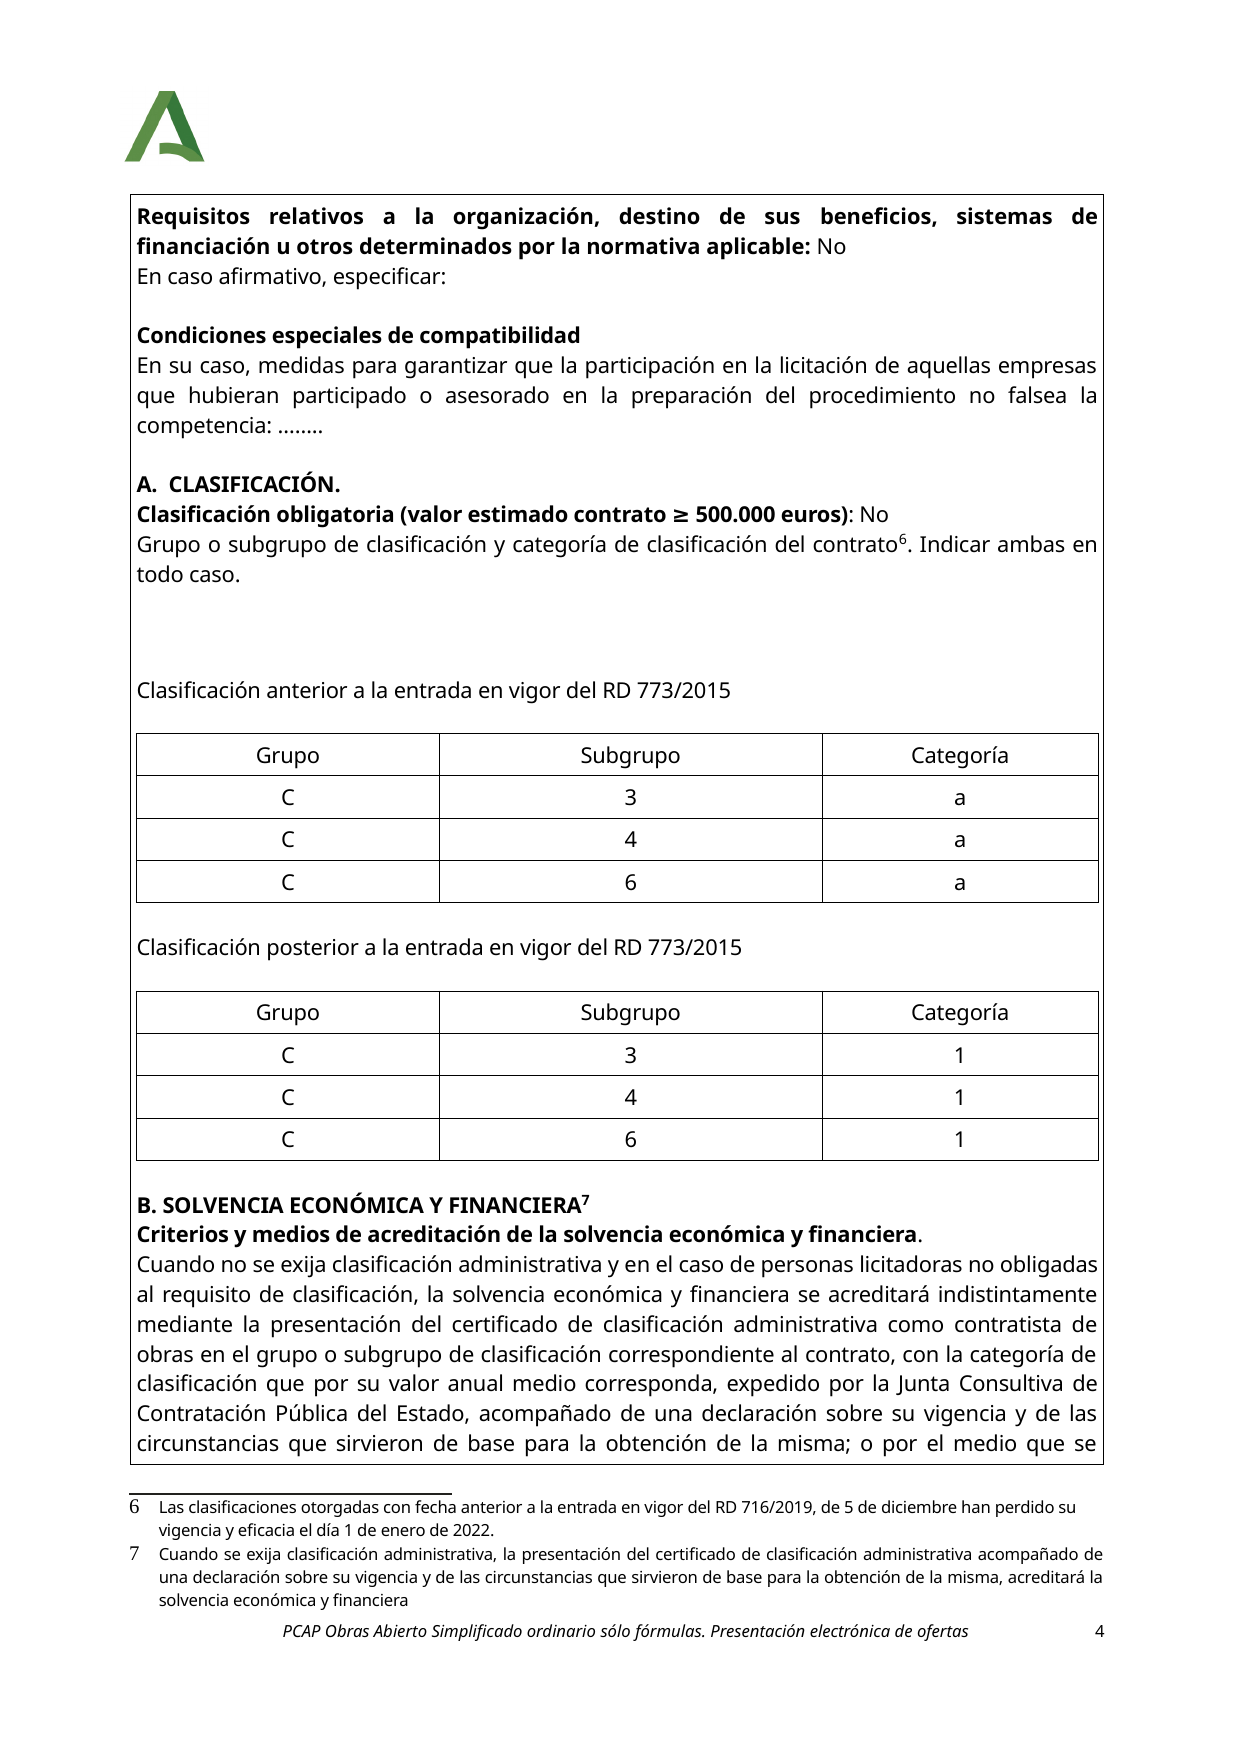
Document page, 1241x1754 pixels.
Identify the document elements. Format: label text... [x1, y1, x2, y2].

table_cell 1 [823, 1119, 1098, 1160]
table_cell a [823, 776, 1098, 818]
table_cell 3 [440, 776, 822, 818]
table_cell C [137, 1034, 439, 1075]
table_cell 1 [823, 1034, 1098, 1075]
table_cell 1 [823, 1076, 1098, 1117]
table_cell a [823, 819, 1098, 860]
table_cell C [137, 1076, 439, 1117]
table_header Grupo [137, 734, 439, 775]
picture [120, 86, 209, 166]
table_header Requisitos relativos a la organización, destino de sus beneficios, sistemas de financiación u otros determinados por la normativa aplicable: No En caso afirmativo, especificar: Condiciones especiales de compatibilidad En su caso, medidas para garantizar que la participación en la licitación de aquellas empresas que hubieran participado o asesorado en la preparación del procedimiento no falsea la competencia: …….. A. CLASIFICACIÓN. Clasificación obligatoria (valor estimado contrato ≥ 500.000 euros): No Grupo o subgrupo de clasificación y categoría de clasificación del contrato. Indicar ambas en todo caso. Clasificación anterior a la entrada en vigor del RD 773/2015 Clasificación posterior a la entrada en vigor del RD 773/2015 B. SOLVENCIA ECONÓMICA Y FINANCIERA Criterios y medios de acreditación de la solvencia económica y financiera. Cuando no se exija clasificación administrativa y en el caso de personas licitadoras no obligadas al requisito de clasificación, la solvencia económica y financiera se acreditará indistintamente mediante la presentación del certificado de clasificación administrativa como contratista de obras en el grupo o subgrupo de clasificación correspondiente al contrato, con la categoría de clasificación que por su valor anual medio corresponda, expedido por la Junta Consultiva de Contratación Pública del Estado, acompañado de una declaración sobre su vigencia y de las circunstancias que sirvieron de base para la obtención de la misma; o por el medio que se [131, 195, 1103, 1463]
table_cell 6 [440, 861, 822, 902]
table_header Subgrupo [440, 734, 822, 775]
table_cell 4 [440, 819, 822, 860]
table_header Categoría [823, 992, 1098, 1033]
table_cell 6 [440, 1119, 822, 1160]
table_cell C [137, 776, 439, 818]
table_cell 3 [440, 1034, 822, 1075]
table_cell 4 [440, 1076, 822, 1117]
table_cell C [137, 1119, 439, 1160]
table_header Subgrupo [440, 992, 822, 1033]
table_cell a [823, 861, 1098, 902]
table_cell C [137, 819, 439, 860]
table_cell C [137, 861, 439, 902]
table_header Grupo [137, 992, 439, 1033]
table_header Categoría [823, 734, 1098, 775]
